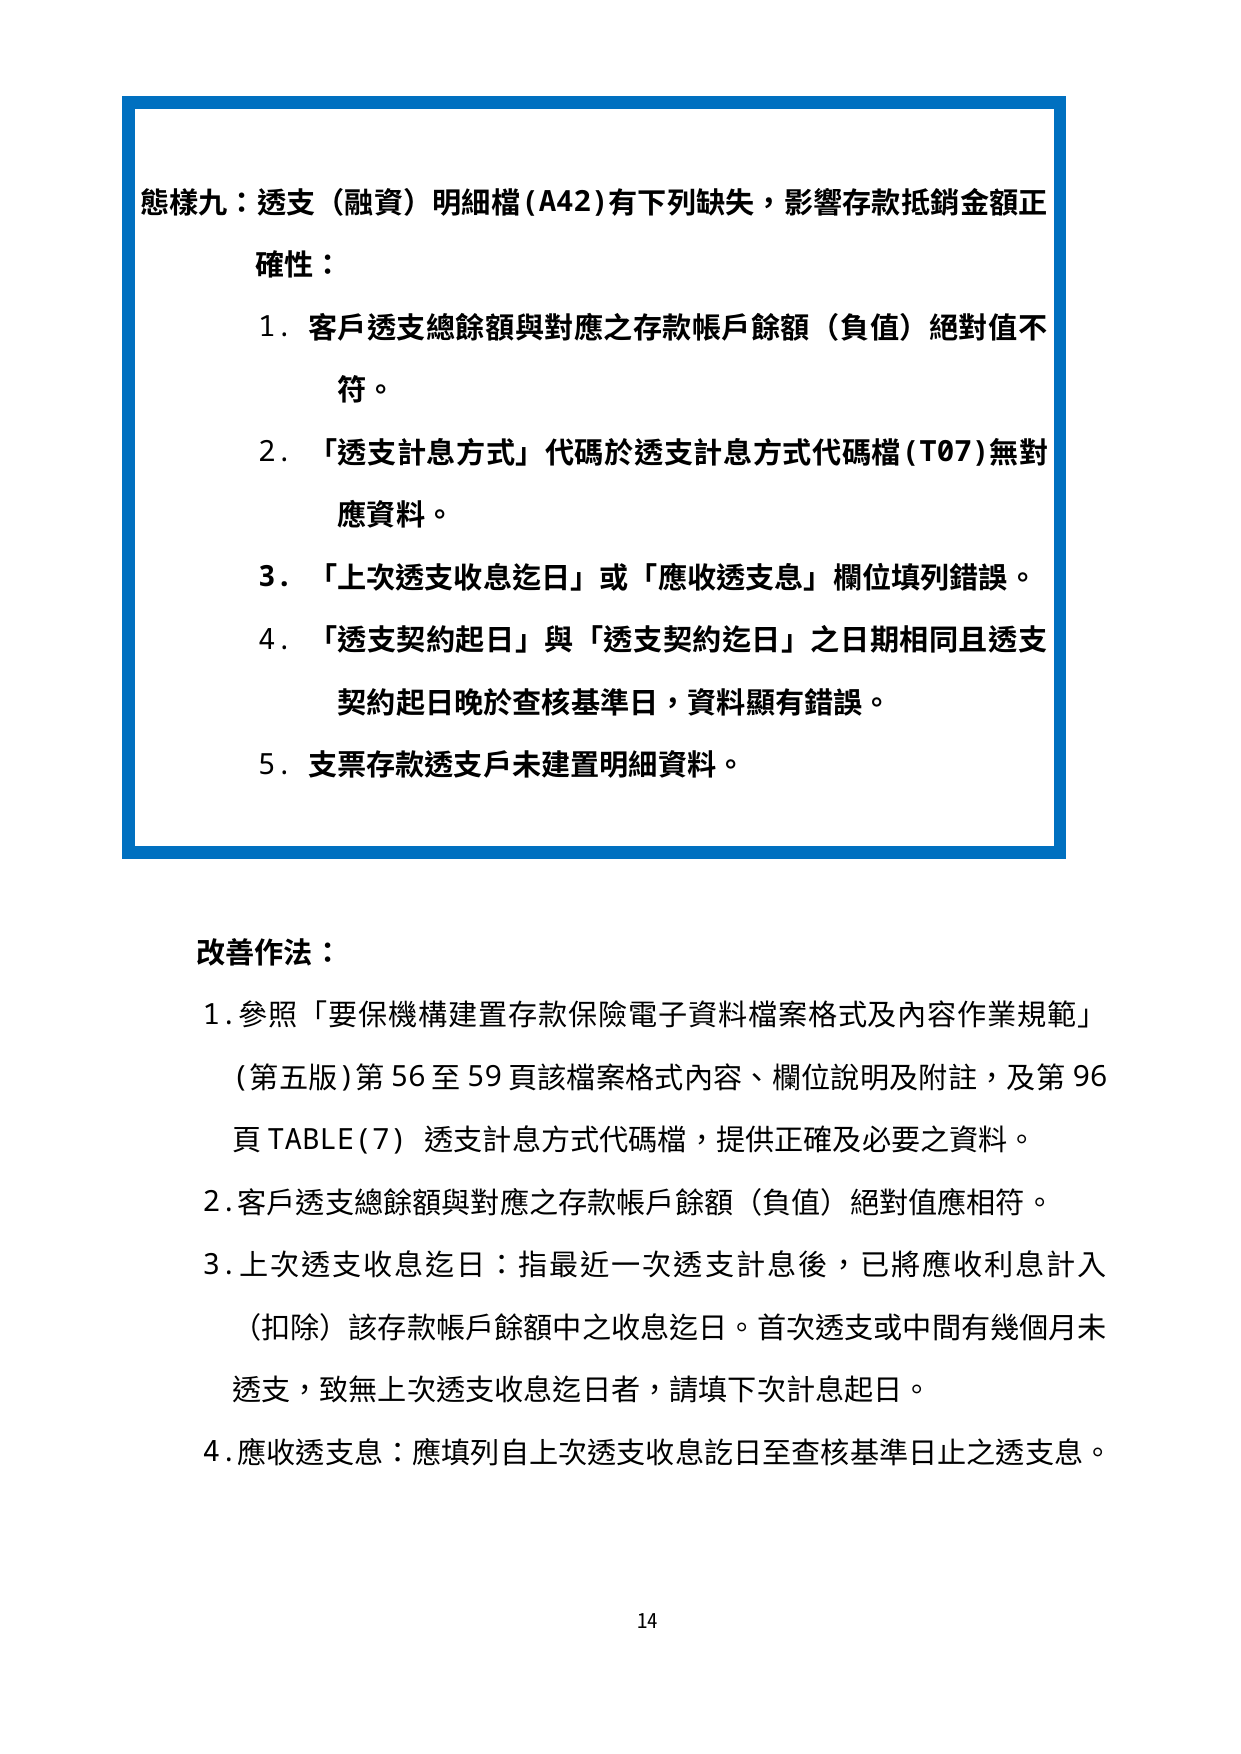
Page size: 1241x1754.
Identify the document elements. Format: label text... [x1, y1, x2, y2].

text 改善作法： [196, 909, 1107, 971]
text 4.應收透支息：應填列自上次透支收息訖日至查核基準日止之透支息。 [202, 1409, 1107, 1471]
text 3.上次透支收息迄日：指最近一次透支計息後，已將應收利息計入（扣除）該存款帳戶餘額中之收息迄日。首次透支或中間有幾個月未透支，致無上次透支收息迄日者，請填下次計息起日。 [202, 1221, 1107, 1409]
table_header 態樣九：透支（融資）明細檔(A42)有下列缺失，影響存款抵銷金額正確性： 客戶透支總餘額與對應之存款帳戶餘額（負值）絕對值不符。 「透支計息方式」代碼於透支計息方式代碼檔(T07)無對應資料。 「上次透支收息迄日」或「應收透支息」欄位填列錯誤。 「透支契約起日」與「透支契約迄日」之日期相同且透支契約起日晚於查核基準日，資料顯有錯誤。 支票存款透支戶未建置明細資料。 [135, 109, 1054, 846]
text 1.參照「要保機構建置存款保險電子資料檔案格式及內容作業規範」(第五版)第56至59頁該檔案格式內容、欄位說明及附註，及第96頁TABLE(7) 透支計息方式代碼檔，提供正確及必要之資料。 [202, 971, 1107, 1159]
text 2.客戶透支總餘額與對應之存款帳戶餘額（負值）絕對值應相符。 [202, 1159, 1107, 1221]
